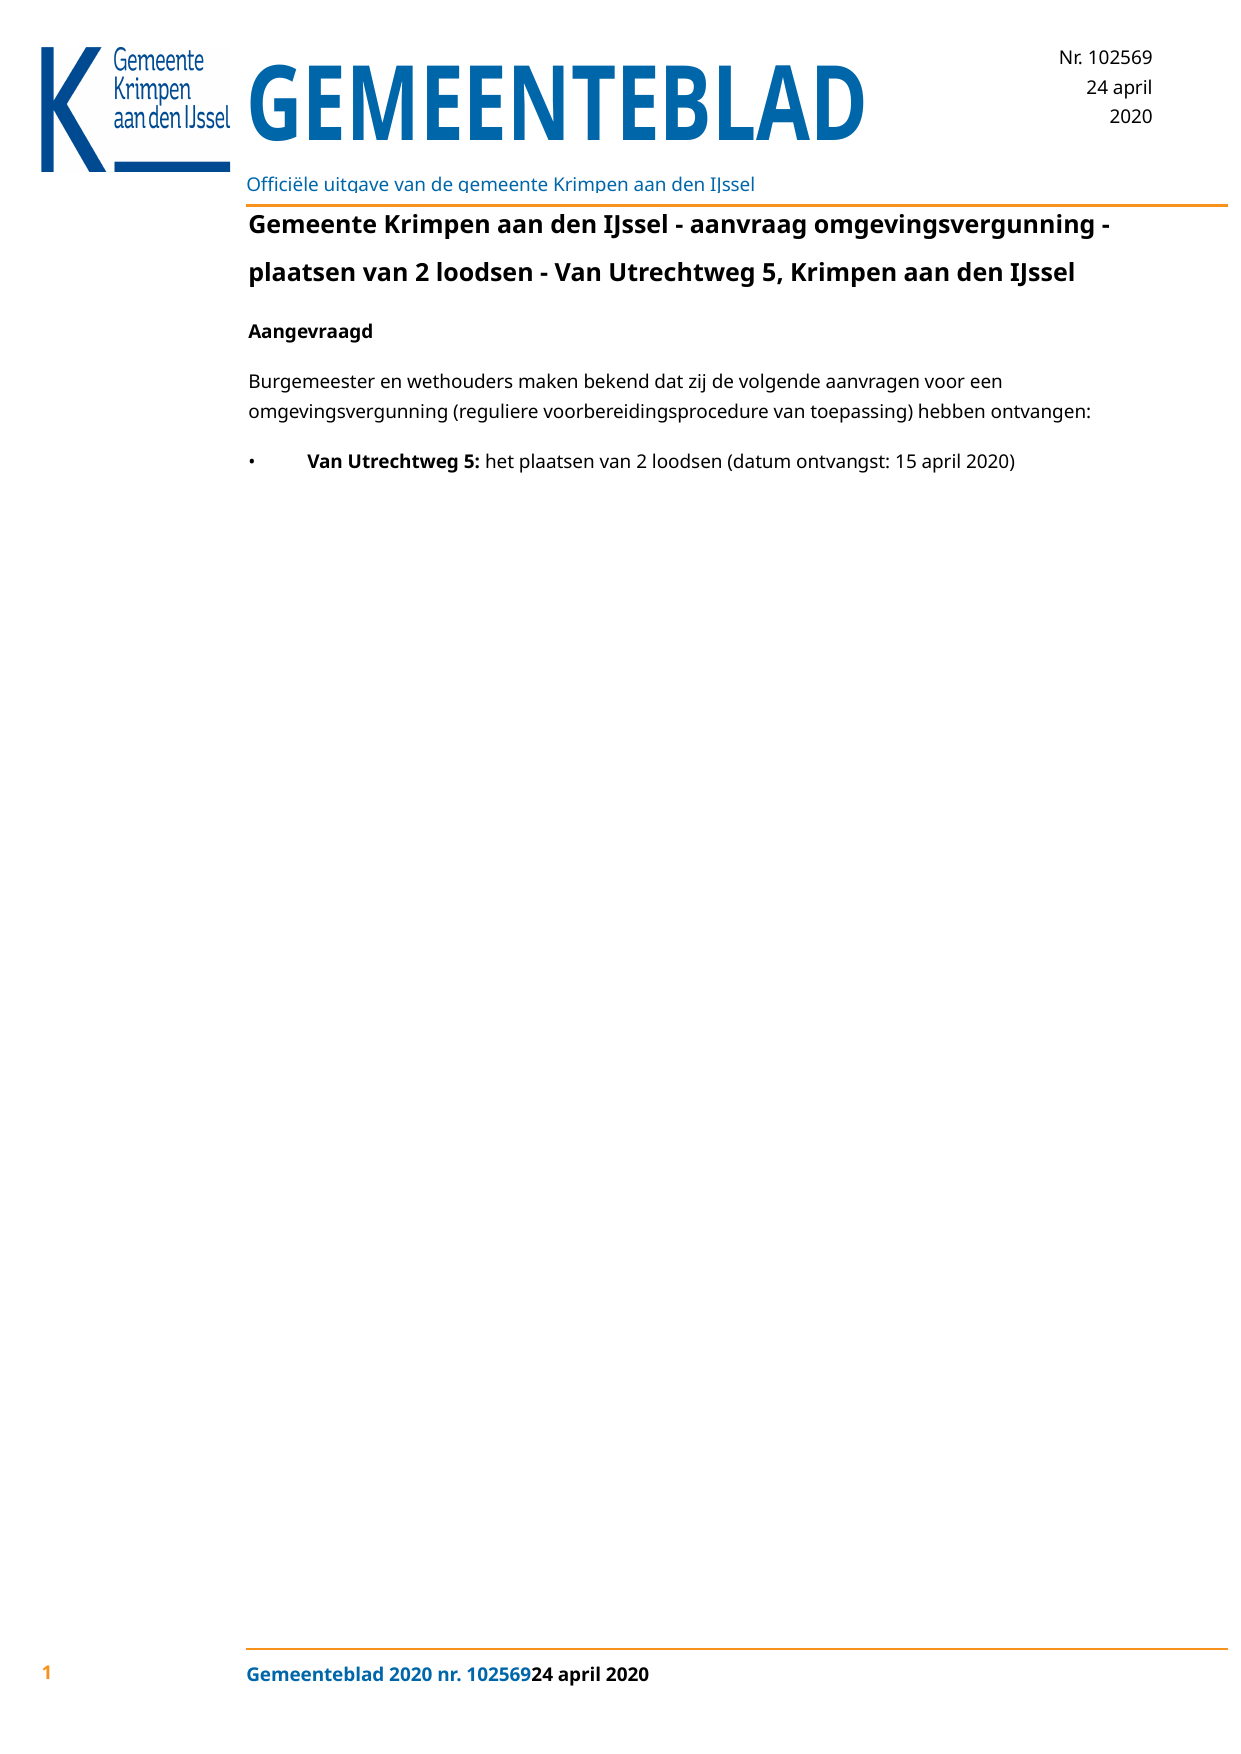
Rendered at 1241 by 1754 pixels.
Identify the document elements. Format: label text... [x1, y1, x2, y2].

list Van Utrechtweg 5: het plaatsen van 2 loodsen (datum ontvangst: 15 april 2020) [248, 448, 1152, 474]
text Aangevraagd [248, 318, 1152, 344]
text Gemeente Krimpen aan den IJssel - aanvraag omgevingsvergunning - plaatsen van 2 loodsen - Van Utrechtweg 5, Krimpen aan den IJssel [248, 207, 1152, 288]
text Burgemeester en wethouders maken bekend dat zij de volgende aanvragen voor een omgevingsvergunning (reguliere voorbereidingsprocedure van toepassing) hebben ontvangen: [248, 368, 1152, 424]
picture [41, 47, 231, 172]
